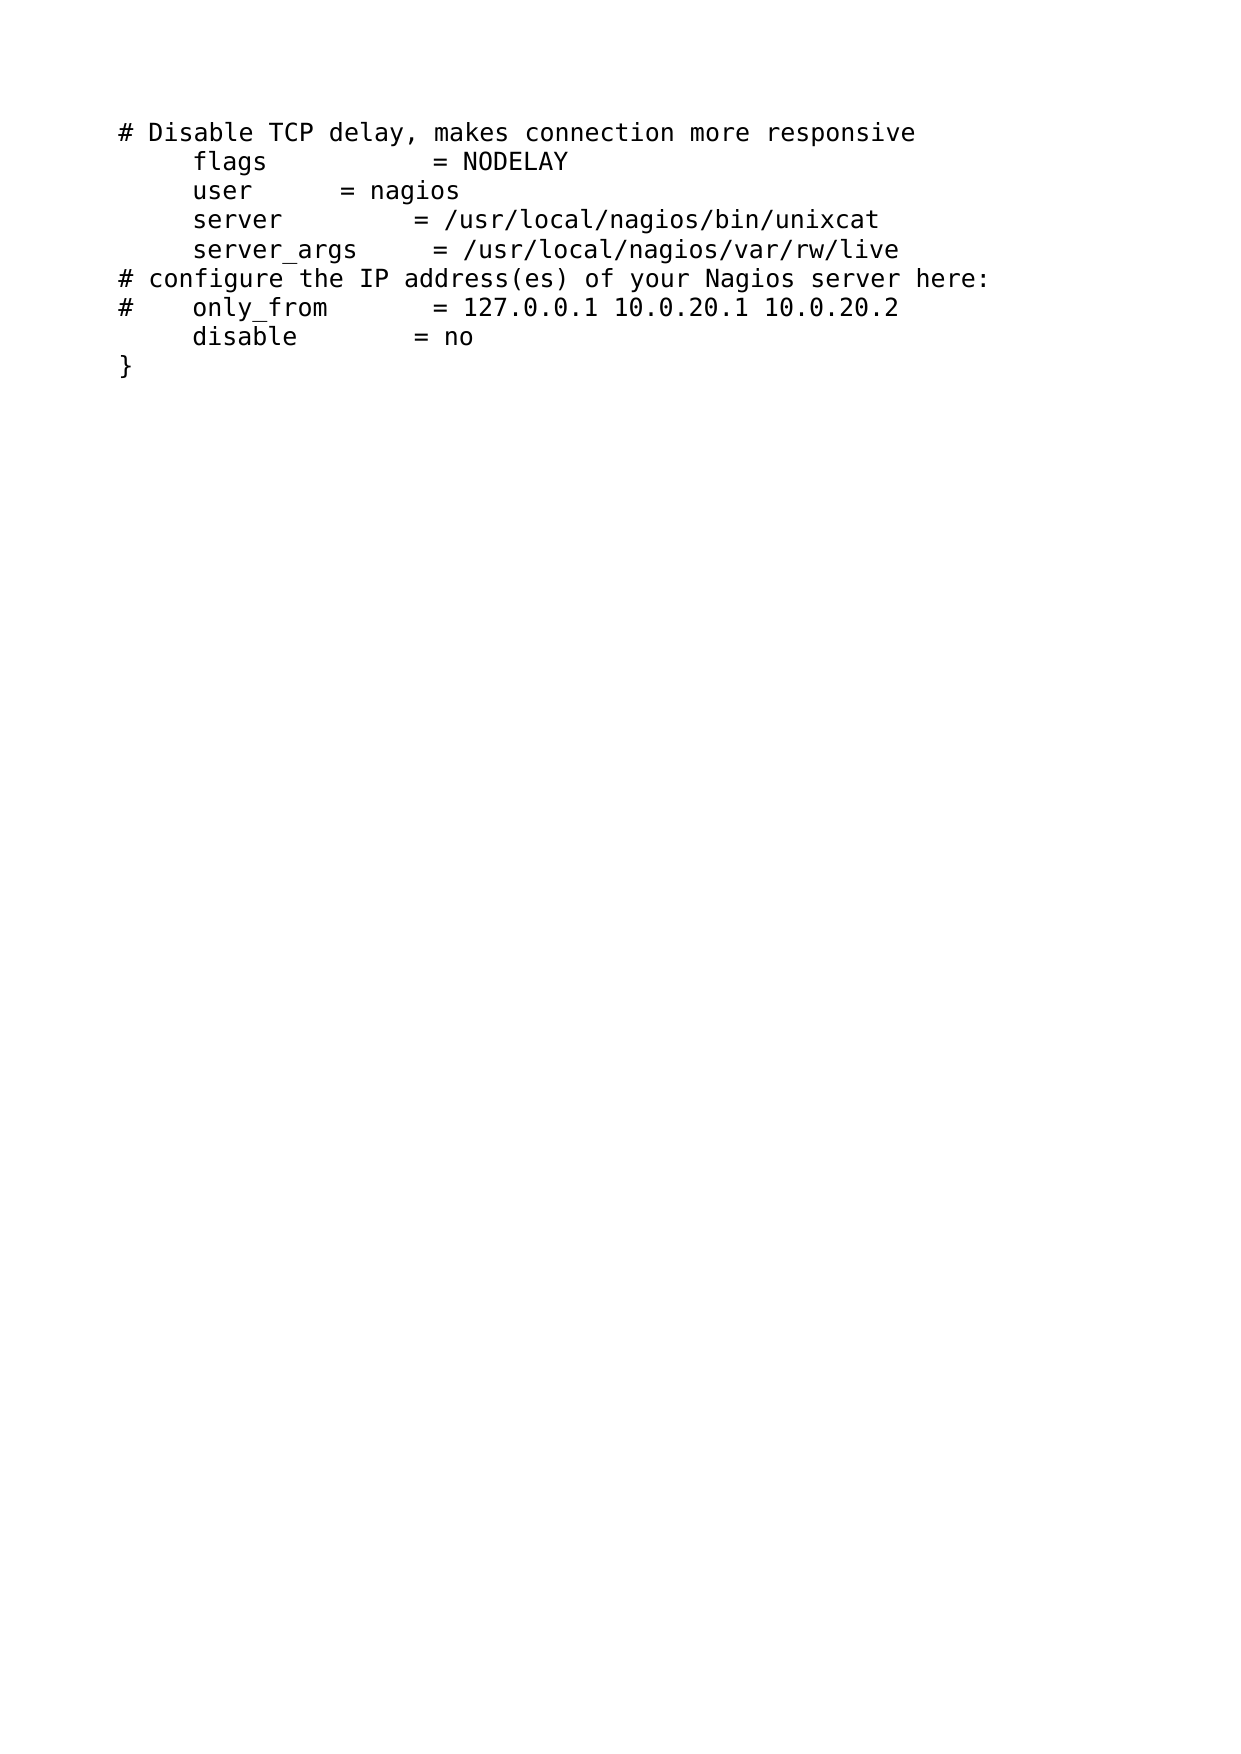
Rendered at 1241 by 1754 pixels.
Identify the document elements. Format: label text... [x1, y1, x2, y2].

text # Disable TCP delay, makes connection more responsive flags = NODELAY user = nagios server = /usr/local/nagios/bin/unixcat server_args = /usr/local/nagios/var/rw/live # configure the IP address(es) of your Nagios server here: # only_from = 127.0.0.1 10.0.20.1 10.0.20.2 disable = no } [118, 118, 1122, 381]
